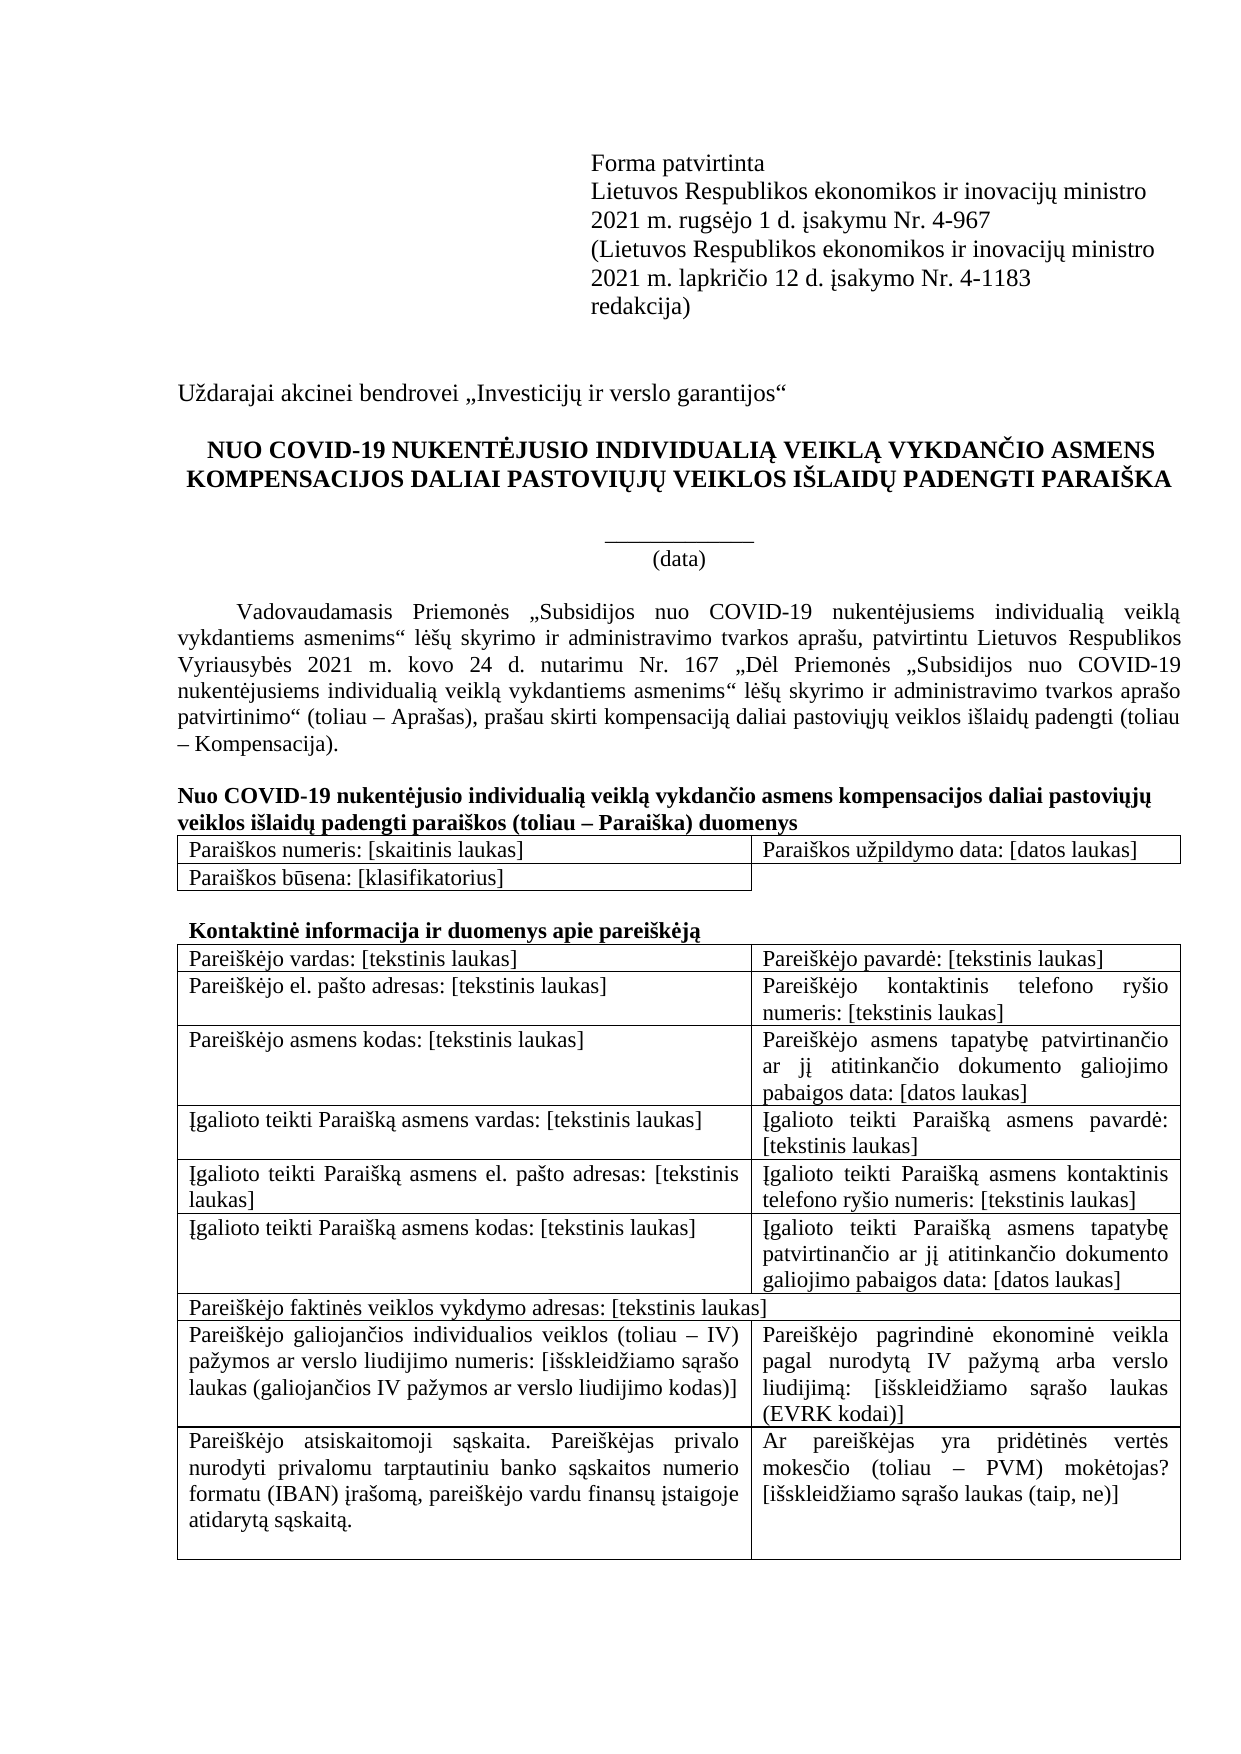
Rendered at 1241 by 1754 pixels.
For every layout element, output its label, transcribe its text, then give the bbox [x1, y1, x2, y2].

table_cell [751, 918, 1180, 944]
table_cell Pareiškėjo pavardė: [tekstinis laukas] [752, 945, 1180, 971]
table_cell Pareiškėjo asmens kodas: [tekstinis laukas] [178, 1026, 751, 1105]
text Uždarajai akcinei bendrovei „Investicijų ir verslo garantijos“ [177, 378, 1181, 406]
table_cell Įgalioto teikti Paraišką asmens pavardė: [tekstinis laukas] [752, 1106, 1180, 1159]
table_cell Įgalioto teikti Paraišką asmens vardas: [tekstinis laukas] [178, 1106, 751, 1159]
table_cell Įgalioto teikti Paraišką asmens tapatybę patvirtinančio ar jį atitinkančio dokumento galiojimo pabaigos data: [datos laukas] [752, 1214, 1180, 1293]
text (data) [177, 545, 1181, 572]
text Lietuvos Respublikos ekonomikos ir inovacijų ministro [591, 176, 1181, 205]
table_cell Pareiškėjo vardas: [tekstinis laukas] [178, 945, 751, 971]
text Vadovaudamasis Priemonės „Subsidijos nuo COVID-19 nukentėjusiems individualią veiklą vykdantiems asmenims“ lėšų skyrimo ir administravimo tvarkos aprašu, patvirtintu Lietuvos Respublikos Vyriausybės 2021 m. kovo 24 d. nutarimu Nr. 167 „Dėl Priemonės „Subsidijos nuo COVID-19 nukentėjusiems individualią veiklą vykdantiems asmenims“ lėšų skyrimo ir administravimo tvarkos aprašo patvirtinimo“ (toliau – Aprašas), prašau skirti kompensaciją daliai pastoviųjų veiklos išlaidų padengti (toliau – Kompensacija). [177, 598, 1181, 756]
table_cell [177, 891, 751, 917]
table_cell [752, 864, 1180, 890]
table_cell Ar pareiškėjas yra pridėtinės vertės mokesčio (toliau – PVM) mokėtojas? [išskleidžiamo sąrašo laukas (taip, ne)] [752, 1428, 1180, 1559]
table_cell Pareiškėjo asmens tapatybę patvirtinančio ar jį atitinkančio dokumento galiojimo pabaigos data: [datos laukas] [752, 1026, 1180, 1105]
text Forma patvirtinta [591, 148, 1181, 176]
table_cell Kontaktinė informacija ir duomenys apie pareiškėją [177, 918, 751, 944]
table_cell [751, 890, 1180, 917]
table_cell Pareiškėjo atsiskaitomoji sąskaita. Pareiškėjas privalo nurodyti privalomu tarptautiniu banko sąskaitos numerio formatu (IBAN) įrašomą, pareiškėjo vardu finansų įstaigoje atidarytą sąskaitą. [178, 1428, 751, 1559]
table_cell Įgalioto teikti Paraišką asmens kodas: [tekstinis laukas] [178, 1214, 751, 1293]
text redakcija) [591, 291, 1181, 320]
table_header Paraiškos numeris: [skaitinis laukas] [178, 836, 751, 863]
table_cell Pareiškėjo el. pašto adresas: [tekstinis laukas] [178, 972, 751, 1025]
text 2021 m. rugsėjo 1 d. įsakymu Nr. 4-967 [591, 205, 1181, 234]
text 2021 m. lapkričio 12 d. įsakymo Nr. 4-1183 [591, 263, 1181, 291]
table_cell Įgalioto teikti Paraišką asmens kontaktinis telefono ryšio numeris: [tekstinis laukas] [752, 1160, 1180, 1212]
table_header Paraiškos užpildymo data: [datos laukas] [752, 836, 1180, 863]
table_cell Pareiškėjo galiojančios individualios veiklos (toliau – IV) pažymos ar verslo liudijimo numeris: [išskleidžiamo sąrašo laukas (galiojančios IV pažymos ar verslo liudijimo kodas)] [178, 1321, 751, 1426]
text NUO COVID-19 NUKENTĖJUSIO INDIVIDUALIĄ VEIKLĄ VYKDANČIO ASMENS KOMPENSACIJOS DALIAI PASTOVIŲJŲ VEIKLOS IŠLAIDŲ PADENGTI PARAIŠKA [177, 435, 1181, 493]
text Nuo COVID-19 nukentėjusio individualią veiklą vykdančio asmens kompensacijos daliai pastoviųjų veiklos išlaidų padengti paraiškos (toliau – Paraiška) duomenys [177, 782, 1181, 835]
table_cell Pareiškėjo faktinės veiklos vykdymo adresas: [tekstinis laukas] [178, 1294, 1180, 1320]
table_cell Įgalioto teikti Paraišką asmens el. pašto adresas: [tekstinis laukas] [178, 1160, 751, 1212]
table_cell Paraiškos būsena: [klasifikatorius] [178, 864, 751, 890]
text _____________ [177, 519, 1181, 545]
table_cell Pareiškėjo pagrindinė ekonominė veikla pagal nurodytą IV pažymą arba verslo liudijimą: [išskleidžiamo sąrašo laukas (EVRK kodai)] [752, 1321, 1180, 1426]
table_cell Pareiškėjo kontaktinis telefono ryšio numeris: [tekstinis laukas] [752, 972, 1180, 1025]
text (Lietuvos Respublikos ekonomikos ir inovacijų ministro [591, 234, 1181, 263]
